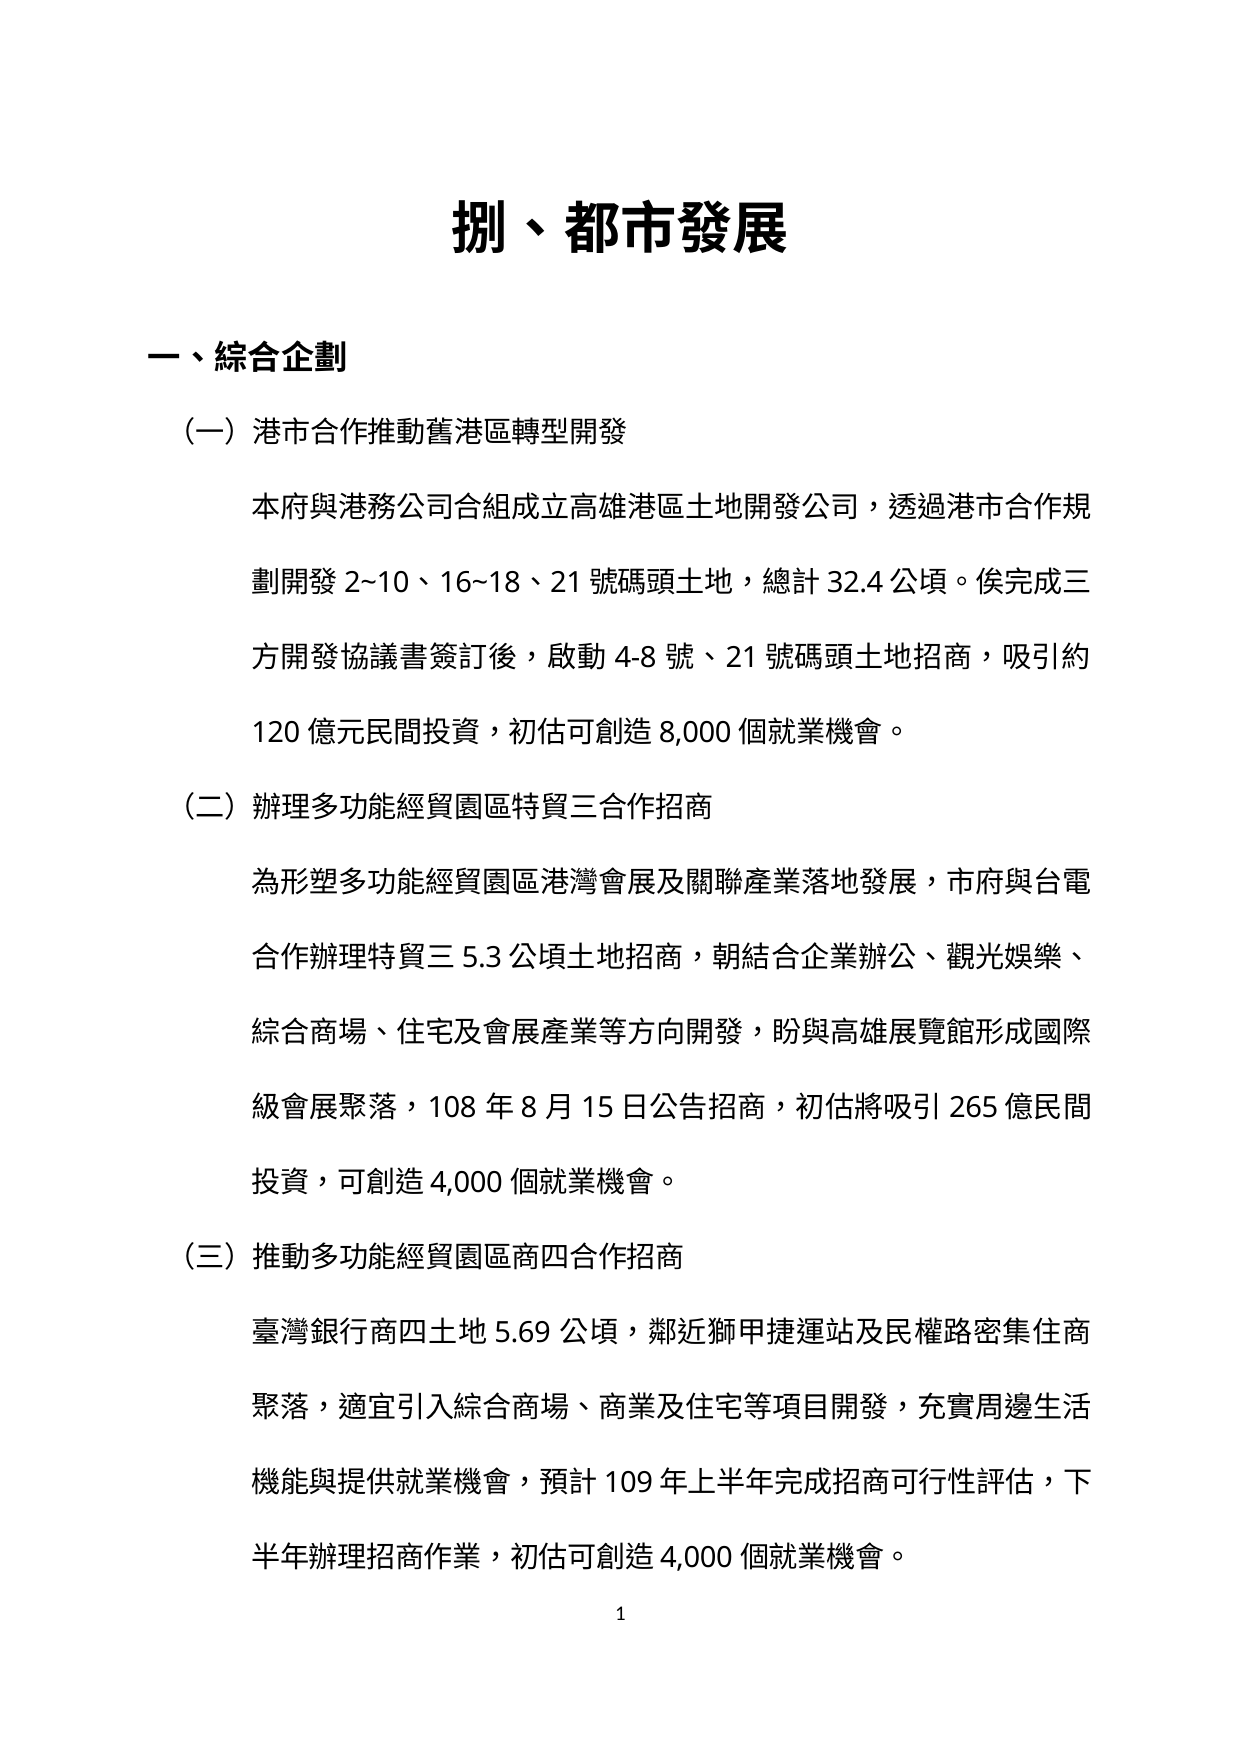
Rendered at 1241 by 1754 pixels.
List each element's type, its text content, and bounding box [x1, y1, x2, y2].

text （一）港市合作推動舊港區轉型開發 [148, 386, 1092, 461]
text （二）辦理多功能經貿園區特貿三合作招商 [148, 761, 1092, 836]
text 本府與港務公司合組成立高雄港區土地開發公司，透過港市合作規劃開發2~10、16~18、21號碼頭土地，總計32.4公頃。俟完成三方開發協議書簽訂後，啟動4-8 號、21號碼頭土地招商，吸引約120 億元民間投資，初估可創造8,000 個就業機會。 [251, 461, 1092, 761]
text 捌、都市發展 [148, 161, 1092, 274]
text （三）推動多功能經貿園區商四合作招商 [148, 1211, 1092, 1286]
text 為形塑多功能經貿園區港灣會展及關聯產業落地發展，市府與台電合作辦理特貿三5.3公頃土地招商，朝結合企業辦公、觀光娛樂、綜合商場、住宅及會展產業等方向開發，盼與高雄展覽館形成國際級會展聚落，108 年8 月15日公告招商，初估將吸引265億民間投資，可創造4,000 個就業機會。 [251, 836, 1092, 1211]
text 一、綜合企劃 [148, 311, 1092, 386]
text 臺灣銀行商四土地5.69 公頃，鄰近獅甲捷運站及民權路密集住商聚落，適宜引入綜合商場、商業及住宅等項目開發，充實周邊生活機能與提供就業機會，預計109年上半年完成招商可行性評估，下半年辦理招商作業，初估可創造4,000 個就業機會。 [251, 1286, 1092, 1586]
